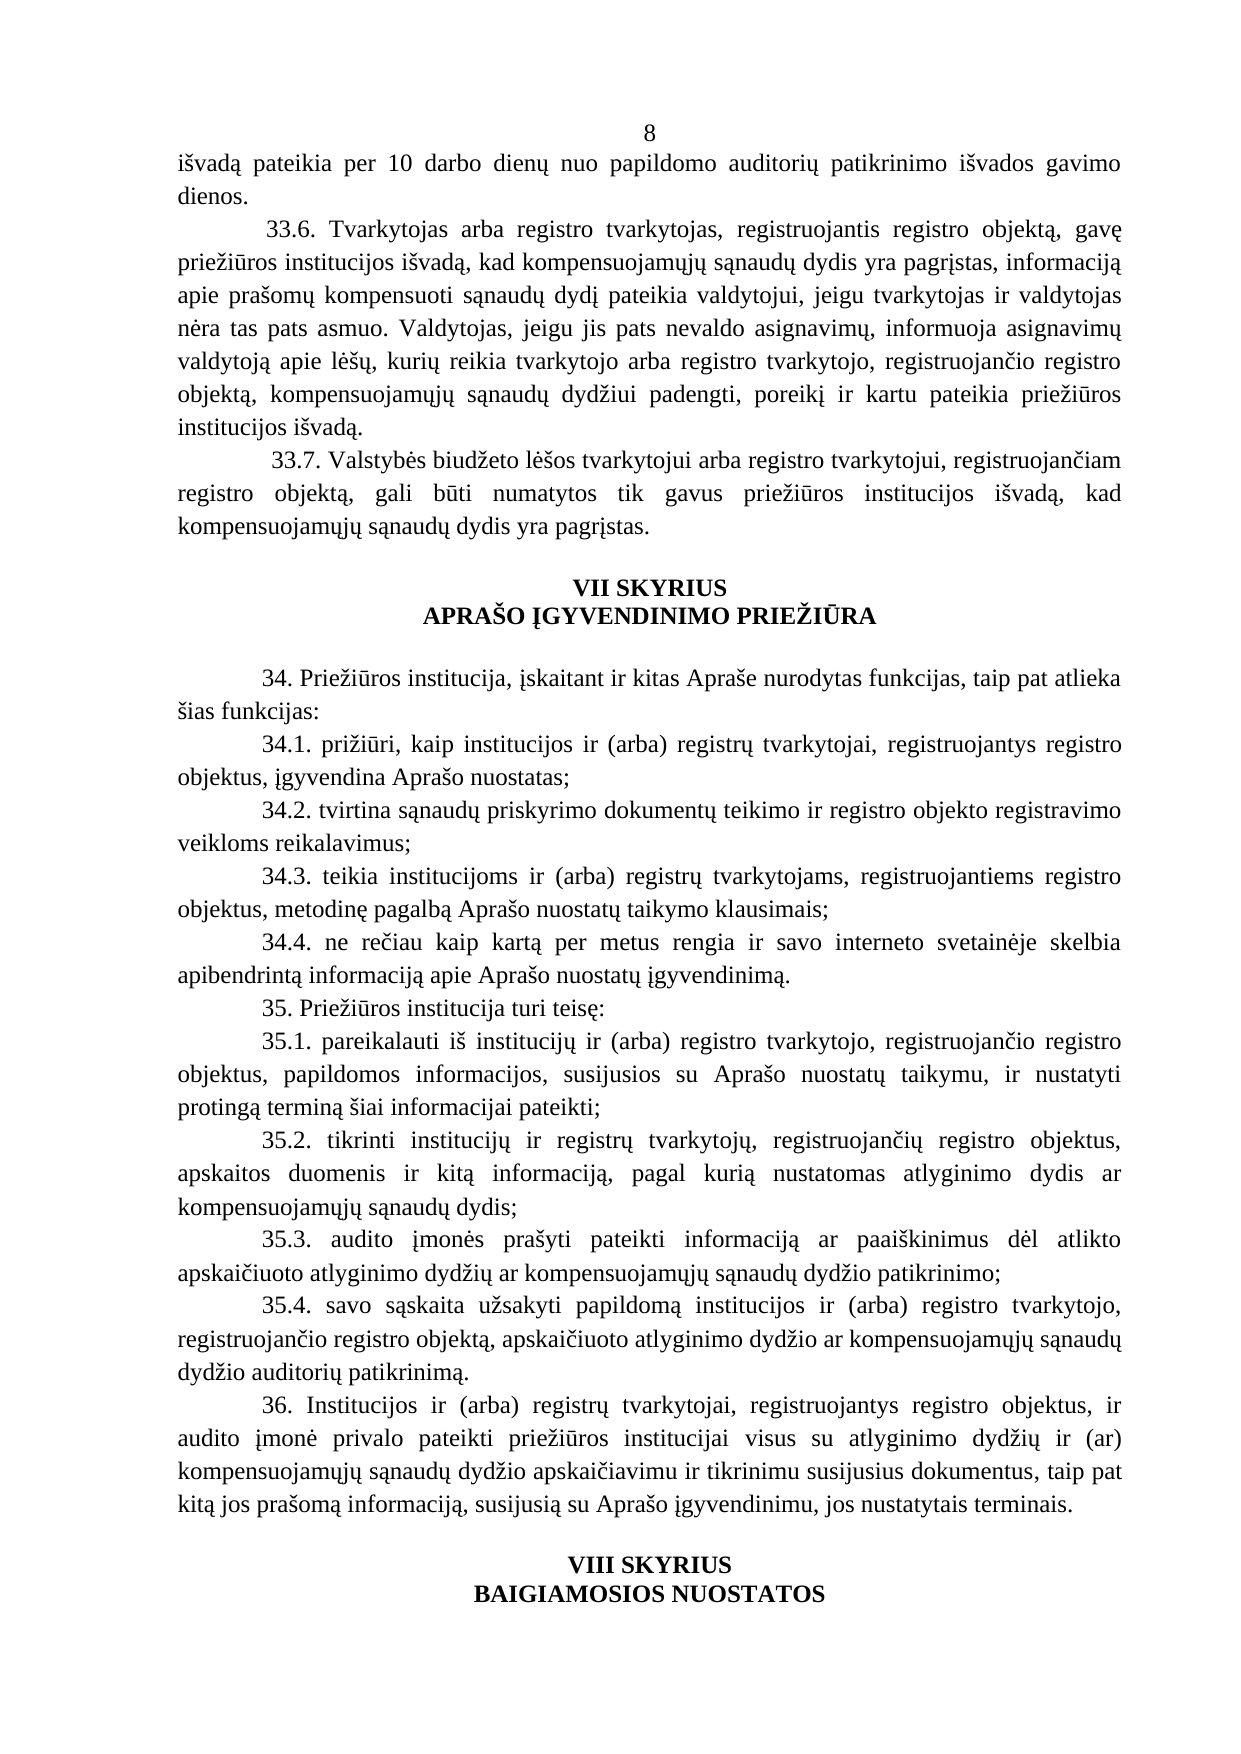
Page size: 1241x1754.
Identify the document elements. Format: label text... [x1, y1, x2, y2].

text 34.3. teikia institucijoms ir (arba) registrų tvarkytojams, registruojantiems registro objektus, metodinę pagalbą Aprašo nuostatų taikymo klausimais; [177, 861, 1122, 923]
text 34.2. tvirtina sąnaudų priskyrimo dokumentų teikimo ir registro objekto registravimo veikloms reikalavimus; [177, 795, 1122, 857]
text BAIGIAMOSIOS NUOSTATOS [177, 1579, 1122, 1608]
text APRAŠO ĮGYVENDINIMO PRIEŽIŪRA [177, 601, 1122, 630]
text 35.3. audito įmonės prašyti pateikti informaciją ar paaiškinimus dėl atlikto apskaičiuoto atlyginimo dydžių ar kompensuojamųjų sąnaudų dydžio patikrinimo; [177, 1224, 1122, 1286]
text 35. Priežiūros institucija turi teisę: [177, 993, 1122, 1022]
text 34. Priežiūros institucija, įskaitant ir kitas Apraše nurodytas funkcijas, taip pat atlieka šias funkcijas: [177, 663, 1122, 725]
text 36. Institucijos ir (arba) registrų tvarkytojai, registruojantys registro objektus, ir audito įmonė privalo pateikti priežiūros institucijai visus su atlyginimo dydžių ir (ar) kompensuojamųjų sąnaudų dydžio apskaičiavimu ir tikrinimu susijusius dokumentus, taip pat kitą jos prašomą informaciją, susijusią su Aprašo įgyvendinimu, jos nustatytais terminais. [177, 1390, 1122, 1517]
text VII SKYRIUS [177, 573, 1122, 601]
text 34.4. ne rečiau kaip kartą per metus rengia ir savo interneto svetainėje skelbia apibendrintą informaciją apie Aprašo nuostatų įgyvendinimą. [177, 927, 1122, 989]
text VIII SKYRIUS [177, 1551, 1122, 1579]
text 33.7. Valstybės biudžeto lėšos tvarkytojui arba registro tvarkytojui, registruojančiam registro objektą, gali būti numatytos tik gavus priežiūros institucijos išvadą, kad kompensuojamųjų sąnaudų dydis yra pagrįstas. [177, 445, 1122, 540]
text išvadą pateikia per 10 darbo dienų nuo papildomo auditorių patikrinimo išvados gavimo dienos. [177, 148, 1122, 209]
text 35.4. savo sąskaita užsakyti papildomą institucijos ir (arba) registro tvarkytojo, registruojančio registro objektą, apskaičiuoto atlyginimo dydžio ar kompensuojamųjų sąnaudų dydžio auditorių patikrinimą. [177, 1291, 1122, 1385]
text 35.1. pareikalauti iš institucijų ir (arba) registro tvarkytojo, registruojančio registro objektus, papildomos informacijos, susijusios su Aprašo nuostatų taikymu, ir nustatyti protingą terminą šiai informacijai pateikti; [177, 1026, 1122, 1121]
text 35.2. tikrinti institucijų ir registrų tvarkytojų, registruojančių registro objektus, apskaitos duomenis ir kitą informaciją, pagal kurią nustatomas atlyginimo dydis ar kompensuojamųjų sąnaudų dydis; [177, 1126, 1122, 1220]
text 33.6. Tvarkytojas arba registro tvarkytojas, registruojantis registro objektą, gavę priežiūros institucijos išvadą, kad kompensuojamųjų sąnaudų dydis yra pagrįstas, informaciją apie prašomų kompensuoti sąnaudų dydį pateikia valdytojui, jeigu tvarkytojas ir valdytojas nėra tas pats asmuo. Valdytojas, jeigu jis pats nevaldo asignavimų, informuoja asignavimų valdytoją apie lėšų, kurių reikia tvarkytojo arba registro tvarkytojo, registruojančio registro objektą, kompensuojamųjų sąnaudų dydžiui padengti, poreikį ir kartu pateikia priežiūros institucijos išvadą. [177, 214, 1122, 441]
text 34.1. prižiūri, kaip institucijos ir (arba) registrų tvarkytojai, registruojantys registro objektus, įgyvendina Aprašo nuostatas; [177, 729, 1122, 791]
